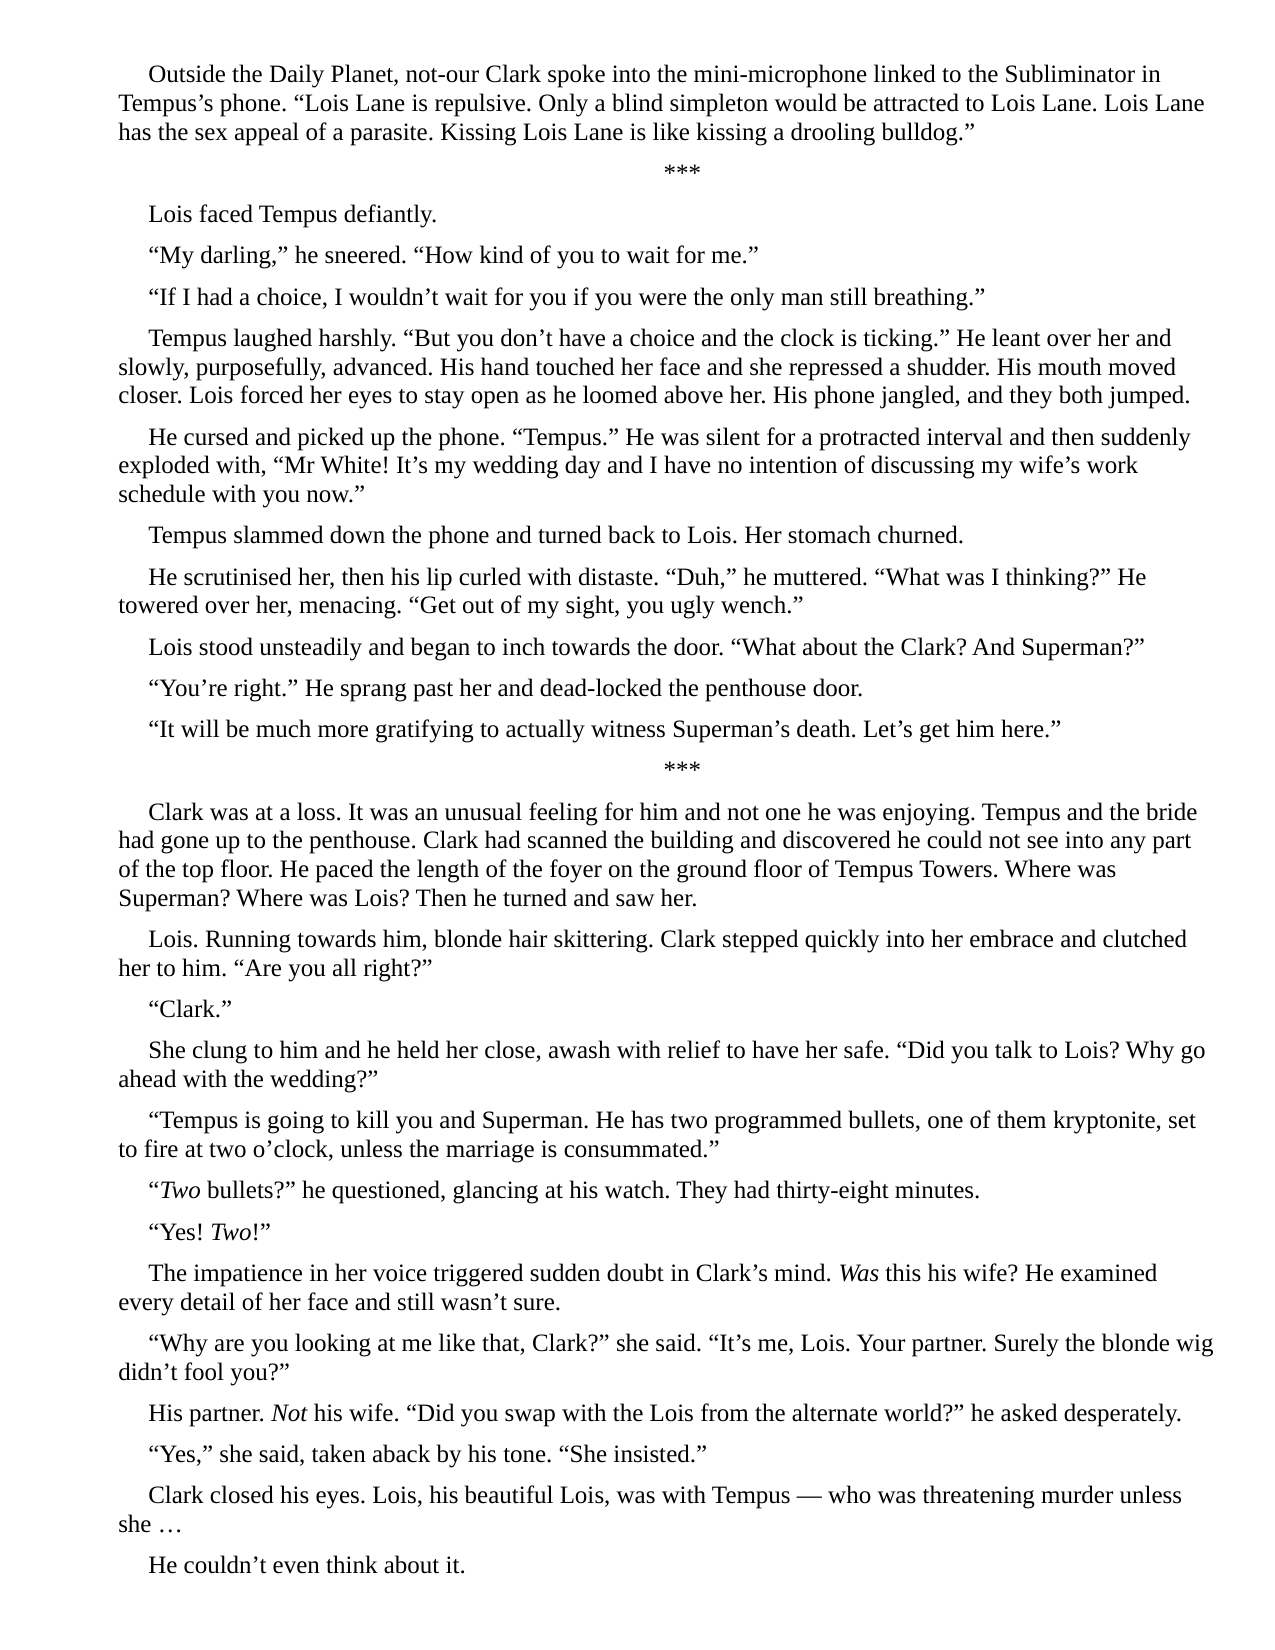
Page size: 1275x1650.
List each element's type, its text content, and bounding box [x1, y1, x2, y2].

text Lois. Running towards him, blonde hair skittering. Clark stepped quickly into her embrace and clutched her to him. “Are you all right?” [118, 924, 1216, 982]
text He cursed and picked up the phone. “Tempus.” He was silent for a protracted interval and then suddenly exploded with, “Mr White! It’s my wedding day and I have no intention of discussing my wife’s work schedule with you now.” [118, 422, 1216, 508]
text Clark closed his eyes. Lois, his beautiful Lois, was with Tempus — who was threatening murder unless she … [118, 1480, 1216, 1538]
text “Tempus is going to kill you and Superman. He has two programmed bullets, one of them kryptonite, set to fire at two o’clock, unless the marriage is consummated.” [118, 1105, 1216, 1163]
text “Yes,” she said, taken aback by his tone. “She insisted.” [118, 1439, 1216, 1468]
text Tempus slammed down the phone and turned back to Lois. Her stomach churned. [118, 520, 1216, 549]
text *** [118, 755, 1216, 784]
text “You’re right.” He sprang past her and dead-locked the penthouse door. [118, 673, 1216, 702]
text Tempus laughed harshly. “But you don’t have a choice and the clock is ticking.” He leant over her and slowly, purposefully, advanced. His hand touched her face and she repressed a shudder. His mouth moved closer. Lois forced her eyes to stay open as he loomed above her. His phone jangled, and they both jumped. [118, 323, 1216, 409]
text She clung to him and he held her close, awash with relief to have her safe. “Did you talk to Lois? Why go ahead with the wedding?” [118, 1035, 1216, 1093]
text “Two bullets?” he questioned, glancing at his watch. They had thirty-eight minutes. [118, 1175, 1216, 1204]
text Outside the Daily Planet, not-our Clark spoke into the mini-microphone linked to the Subliminator in Tempus’s phone. “Lois Lane is repulsive. Only a blind simpleton would be attracted to Lois Lane. Lois Lane has the sex appeal of a parasite. Kissing Lois Lane is like kissing a drooling bulldog.” [118, 59, 1216, 145]
text “Yes! Two!” [118, 1217, 1216, 1245]
text “If I had a choice, I wouldn’t wait for you if you were the only man still breathing.” [118, 282, 1216, 310]
text “Clark.” [118, 994, 1216, 1023]
text Lois stood unsteadily and began to inch towards the door. “What about the Clark? And Superman?” [118, 632, 1216, 660]
text Lois faced Tempus defiantly. [118, 199, 1216, 228]
text His partner. Not his wife. “Did you swap with the Lois from the alternate world?” he asked desperately. [118, 1398, 1216, 1427]
text “It will be much more gratifying to actually witness Superman’s death. Let’s get him here.” [118, 714, 1216, 743]
text *** [118, 158, 1216, 187]
text Clark was at a loss. It was an unusual feeling for him and not one he was enjoying. Tempus and the bride had gone up to the penthouse. Clark had scanned the building and discovered he could not see into any part of the top floor. He paced the length of the foyer on the ground floor of Tempus Towers. Where was Superman? Where was Lois? Then he turned and saw her. [118, 797, 1216, 912]
text “Why are you looking at me like that, Clark?” she said. “It’s me, Lois. Your partner. Surely the blonde wig didn’t fool you?” [118, 1328, 1216, 1385]
text The impatience in her voice triggered sudden doubt in Clark’s mind. Was this his wife? He examined every detail of her face and still wasn’t sure. [118, 1258, 1216, 1315]
text He couldn’t even think about it. [118, 1550, 1216, 1579]
text He scrutinised her, then his lip curled with distaste. “Duh,” he muttered. “What was I thinking?” He towered over her, menacing. “Get out of my sight, you ugly wench.” [118, 562, 1216, 619]
text “My darling,” he sneered. “How kind of you to wait for me.” [118, 240, 1216, 269]
